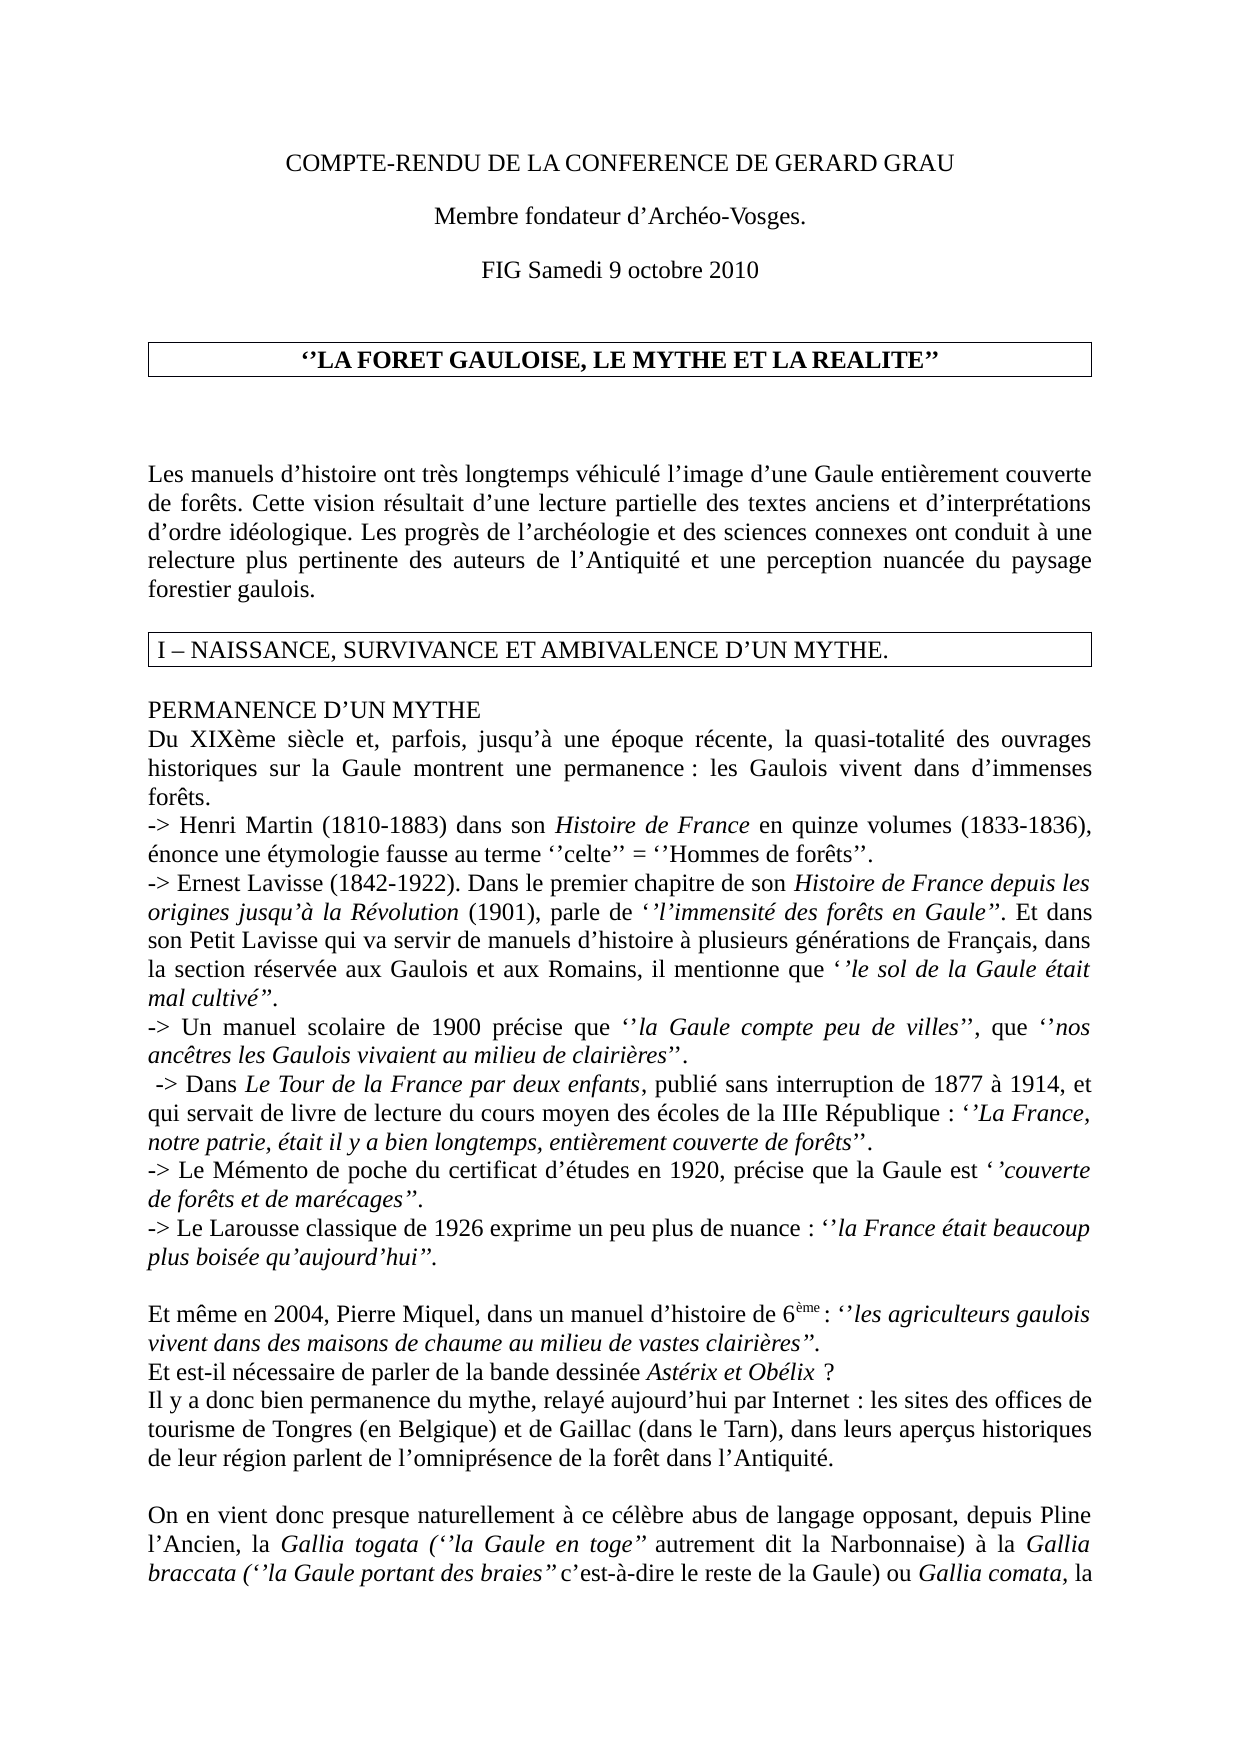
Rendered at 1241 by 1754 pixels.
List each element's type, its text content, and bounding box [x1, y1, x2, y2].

text -> Le Larousse classique de 1926 exprime un peu plus de nuance : ‘’la France était beaucoup plus boisée qu’aujourd’hui’’. [148, 1213, 1092, 1270]
text -> Le Mémento de poche du certificat d’études en 1920, précise que la Gaule est ‘’couverte de forêts et de marécages’’. [148, 1155, 1092, 1213]
text Membre fondateur d’Archéo-Vosges. [148, 201, 1092, 230]
text On en vient donc presque naturellement à ce célèbre abus de langage opposant, depuis Pline l’Ancien, la Gallia togata (‘’la Gaule en toge’’ autrement dit la Narbonnaise) à la Gallia braccata (‘’la Gaule portant des braies’’ c’est-à-dire le reste de la Gaule) ou Gallia comata, la [148, 1500, 1092, 1587]
text PERMANENCE D’UN MYTHE [148, 695, 1092, 724]
text Et même en 2004, Pierre Miquel, dans un manuel d’histoire de 6ème : ‘’les agriculteurs gaulois vivent dans des maisons de chaume au milieu de vastes clairières’’. [148, 1299, 1092, 1357]
text Il y a donc bien permanence du mythe, relayé aujourd’hui par Internet : les sites des offices de tourisme de Tongres (en Belgique) et de Gaillac (dans le Tarn), dans leurs aperçus historiques de leur région parlent de l’omniprésence de la forêt dans l’Antiquité. [148, 1385, 1092, 1472]
text COMPTE-RENDU DE LA CONFERENCE DE GERARD GRAU [148, 148, 1092, 176]
text Et est-il nécessaire de parler de la bande dessinée Astérix et Obélix ? [148, 1357, 1092, 1385]
text Les manuels d’histoire ont très longtemps véhiculé l’image d’une Gaule entièrement couverte de forêts. Cette vision résultait d’une lecture partielle des textes anciens et d’interprétations d’ordre idéologique. Les progrès de l’archéologie et des sciences connexes ont conduit à une relecture plus pertinente des auteurs de l’Antiquité et une perception nuancée du paysage forestier gaulois. [148, 459, 1092, 603]
text -> Henri Martin (1810-1883) dans son Histoire de France en quinze volumes (1833-1836), énonce une étymologie fausse au terme ‘’celte’’ = ‘’Hommes de forêts’’. [148, 810, 1092, 868]
text -> Un manuel scolaire de 1900 précise que ‘’la Gaule compte peu de villes’’, que ‘’nos ancêtres les Gaulois vivaient au milieu de clairières’’. [148, 1012, 1092, 1069]
text I – NAISSANCE, SURVIVANCE ET AMBIVALENCE D’UN MYTHE. [149, 633, 1091, 666]
text Du XIXème siècle et, parfois, jusqu’à une époque récente, la quasi-totalité des ouvrages historiques sur la Gaule montrent une permanence : les Gaulois vivent dans d’immenses forêts. [148, 724, 1092, 810]
text -> Dans Le Tour de la France par deux enfants, publié sans interruption de 1877 à 1914, et qui servait de livre de lecture du cours moyen des écoles de la IIIe République : ‘’La France, notre patrie, était il y a bien longtemps, entièrement couverte de forêts’’. [148, 1069, 1092, 1155]
text ‘’LA FORET GAULOISE, LE MYTHE ET LA REALITE’’ [149, 343, 1091, 376]
text -> Ernest Lavisse (1842-1922). Dans le premier chapitre de son Histoire de France depuis les origines jusqu’à la Révolution (1901), parle de ‘’l’immensité des forêts en Gaule’’. Et dans son Petit Lavisse qui va servir de manuels d’histoire à plusieurs générations de Français, dans la section réservée aux Gaulois et aux Romains, il mentionne que ‘’le sol de la Gaule était mal cultivé’’. [148, 868, 1092, 1012]
text FIG Samedi 9 octobre 2010 [148, 255, 1092, 284]
